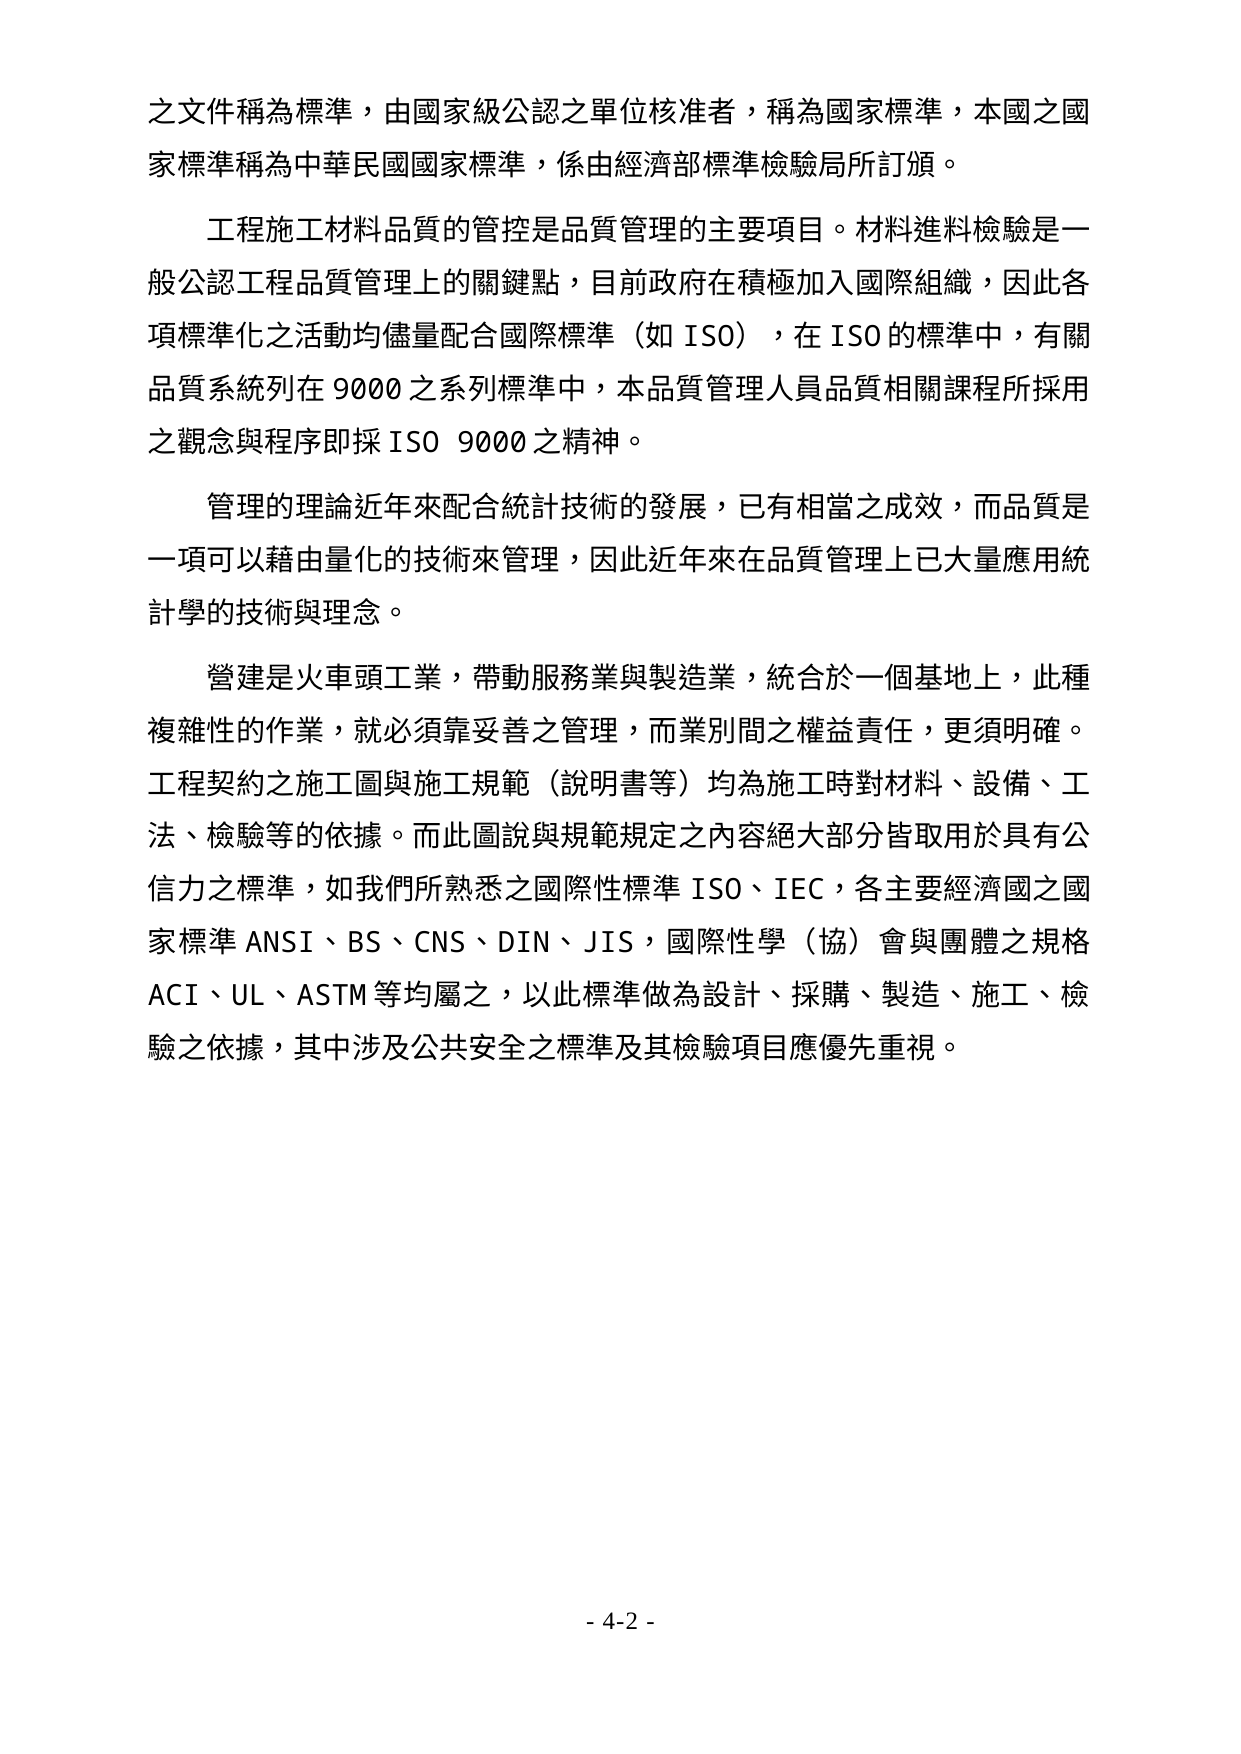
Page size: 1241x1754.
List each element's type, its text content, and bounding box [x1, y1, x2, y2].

text 營建是火車頭工業，帶動服務業與製造業，統合於一個基地上，此種複雜性的作業，就必須靠妥善之管理，而業別間之權益責任，更須明確。工程契約之施工圖與施工規範（說明書等）均為施工時對材料、設備、工法、檢驗等的依據。而此圖說與規範規定之內容絕大部分皆取用於具有公信力之標準，如我們所熟悉之國際性標準ISO、IEC，各主要經濟國之國家標準ANSI、BS、CNS、DIN、JIS，國際性學（協）會與團體之規格ACI、UL、ASTM等均屬之，以此標準做為設計、採購、製造、施工、檢驗之依據，其中涉及公共安全之標準及其檢驗項目應優先重視。 [148, 654, 1092, 1067]
text 工程施工材料品質的管控是品質管理的主要項目。材料進料檢驗是一般公認工程品質管理上的關鍵點，目前政府在積極加入國際組織，因此各項標準化之活動均儘量配合國際標準（如ISO），在ISO的標準中，有關品質系統列在9000之系列標準中，本品質管理人員品質相關課程所採用之觀念與程序即採ISO 9000之精神。 [148, 207, 1092, 461]
text 管理的理論近年來配合統計技術的發展，已有相當之成效，而品質是一項可以藉由量化的技術來管理，因此近年來在品質管理上已大量應用統計學的技術與理念。 [148, 484, 1092, 632]
text 之文件稱為標準，由國家級公認之單位核准者，稱為國家標準，本國之國家標準稱為中華民國國家標準，係由經濟部標準檢驗局所訂頒。 [148, 89, 1092, 184]
